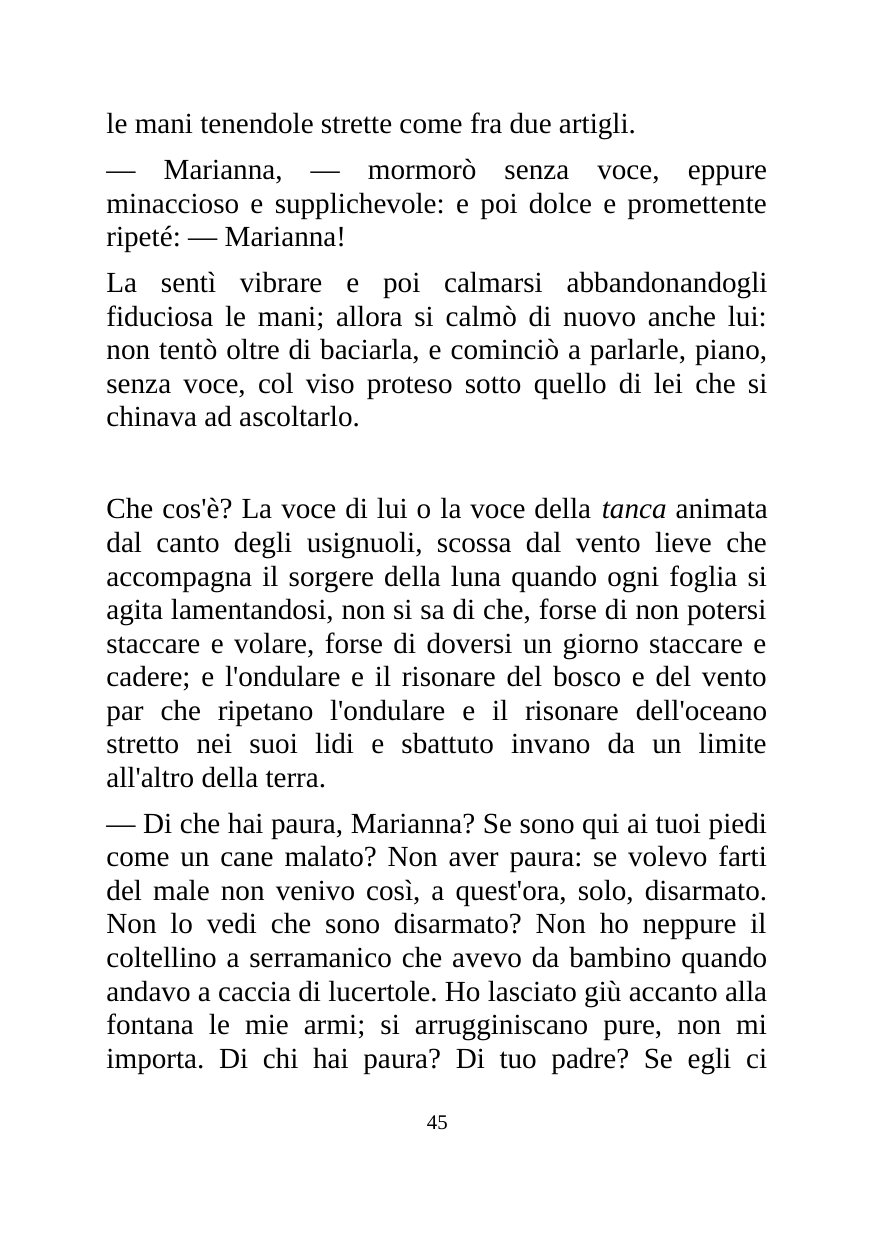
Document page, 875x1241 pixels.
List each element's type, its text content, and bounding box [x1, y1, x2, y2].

text — Di che hai paura, Marianna? Se sono qui ai tuoi piedi come un cane malato? Non aver paura: se volevo farti del male non venivo così, a quest'ora, solo, disarmato. Non lo vedi che sono disarmato? Non ho neppure il coltellino a serramanico che avevo da bambino quando andavo a caccia di lucertole. Ho lasciato giù accanto alla fontana le mie armi; si arrugginiscano pure, non mi importa. Di chi hai paura? Di tuo padre? Se egli ci [106, 806, 768, 1074]
text La sentì vibrare e poi calmarsi abbandonandogli fiduciosa le mani; allora si calmò di nuovo anche lui: non tentò oltre di baciarla, e cominciò a parlarle, piano, senza voce, col viso proteso sotto quello di lei che si chinava ad ascoltarlo. [106, 265, 768, 433]
text le mani tenendole strette come fra due artigli. [106, 106, 768, 140]
text Che cos'è? La voce di lui o la voce della tanca animata dal canto degli usignuoli, scossa dal vento lieve che accompagna il sorgere della luna quando ogni foglia si agita lamentandosi, non si sa di che, forse di non potersi staccare e volare, forse di doversi un giorno staccare e cadere; e l'ondulare e il risonare del bosco e del vento par che ripetano l'ondulare e il risonare dell'oceano stretto nei suoi lidi e sbattuto invano da un limite all'altro della terra. [106, 492, 768, 793]
text — Marianna, — mormorò senza voce, eppure minaccioso e supplichevole: e poi dolce e promettente ripeté: — Marianna! [106, 152, 768, 253]
